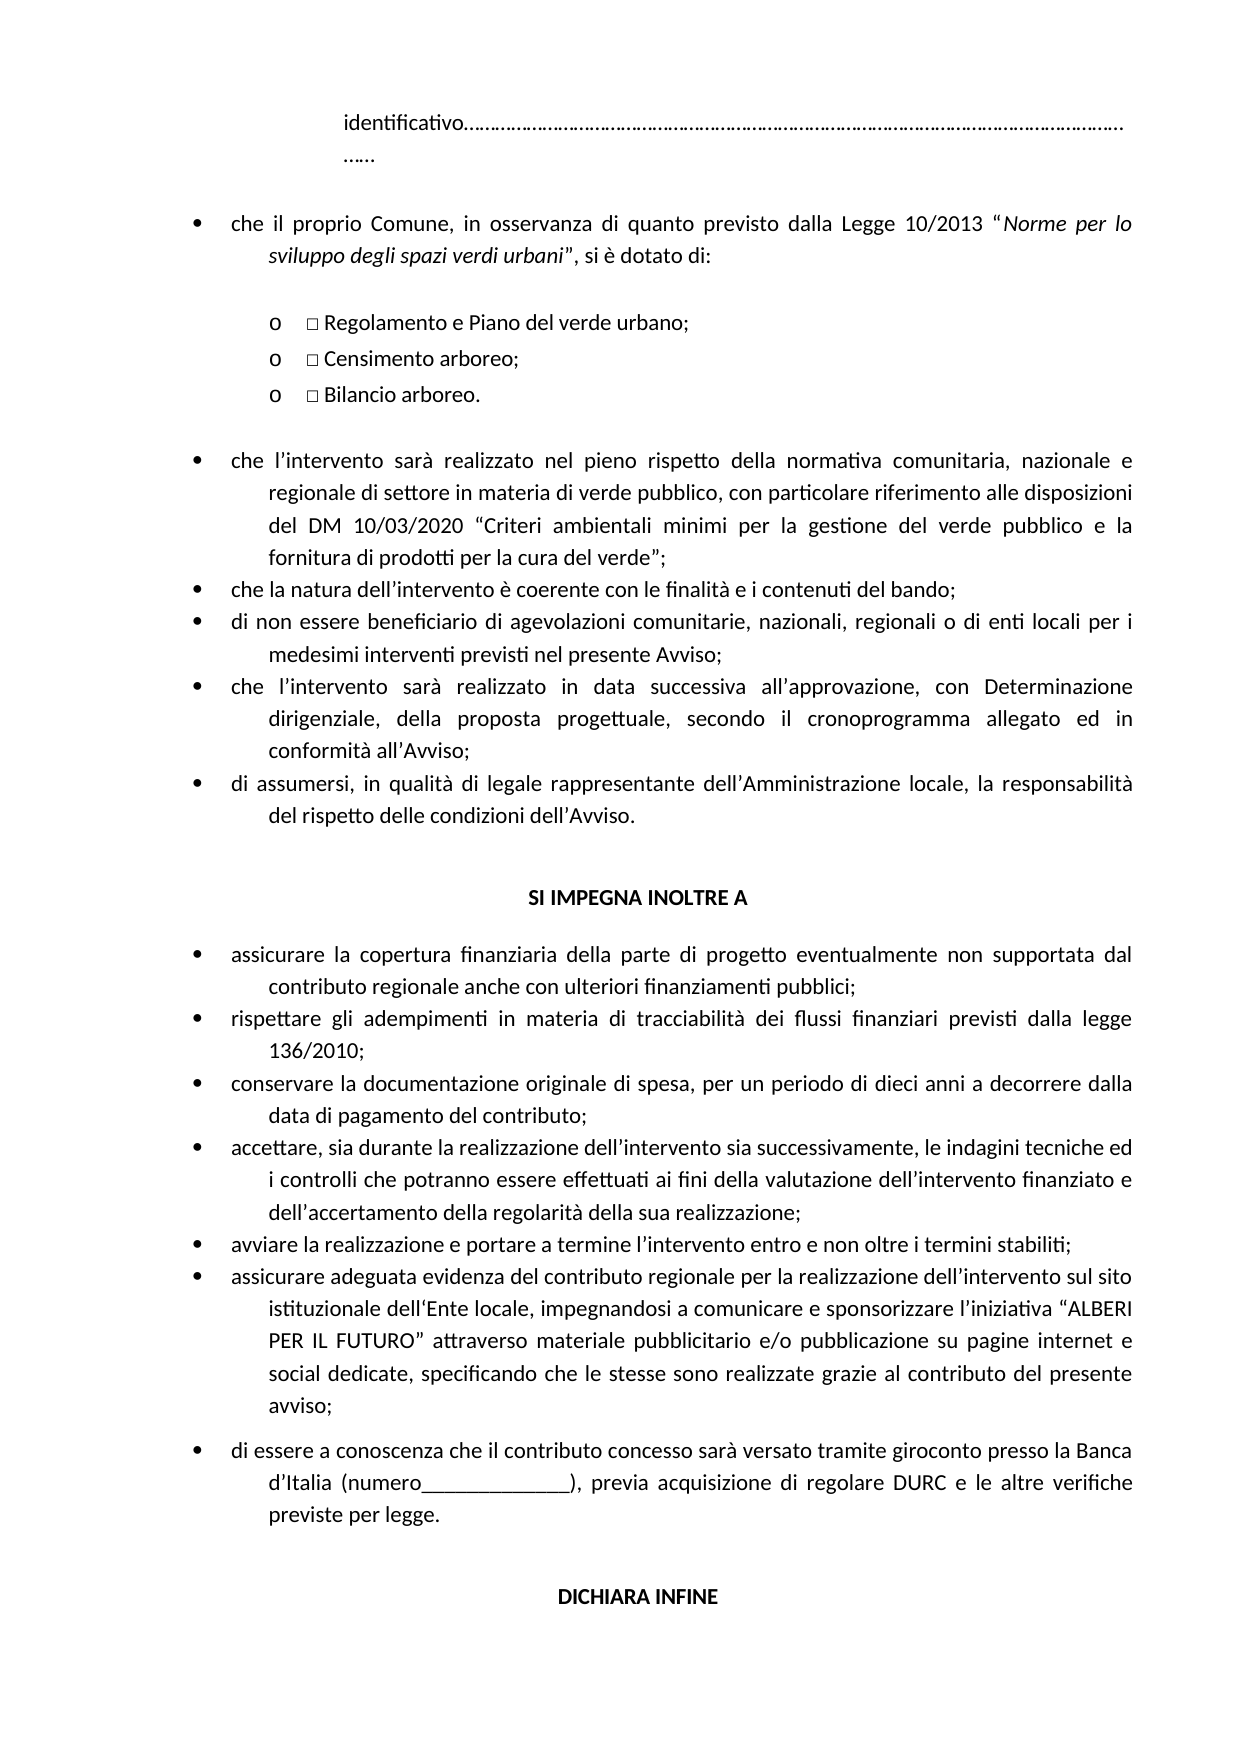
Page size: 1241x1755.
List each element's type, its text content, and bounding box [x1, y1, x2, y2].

list assicurare adeguata evidenza del contributo regionale per la realizzazione dell’intervento sul sito istituzionale dell‘Ente locale, impegnandosi a comunicare e sponsorizzare l’iniziativa “ALBERI PER IL FUTURO” attraverso materiale pubblicitario e/o pubblicazione su pagine internet e social dedicate, specificando che le stesse sono realizzate grazie al contributo del presente avviso; [193, 1262, 1134, 1419]
list ☐ Censimento arboreo; [268, 342, 1134, 373]
list di assumersi, in qualità di legale rappresentante dell’Amministrazione locale, la responsabilità del rispetto delle condizioni dell’Avviso. [193, 769, 1134, 829]
list di essere a conoscenza che il contributo concesso sarà versato tramite giroconto presso la Banca d’Italia (numero_____________), previa acquisizione di regolare DURC e le altre verifiche previste per legge. [193, 1436, 1134, 1528]
text DICHIARA INFINE [151, 1582, 1125, 1610]
list ☐ Bilancio arboreo. [268, 378, 1134, 409]
list conservare la documentazione originale di spesa, per un periodo di dieci anni a decorrere dalla data di pagamento del contributo; [193, 1069, 1134, 1129]
list avviare la realizzazione e portare a termine l’intervento entro e non oltre i termini stabiliti; [193, 1230, 1134, 1258]
list rispettare gli adempimenti in materia di tracciabilità dei flussi finanziari previsti dalla legge 136/2010; [193, 1004, 1134, 1064]
list di non essere beneficiario di agevolazioni comunitarie, nazionali, regionali o di enti locali per i medesimi interventi previsti nel presente Avviso; [193, 607, 1134, 668]
list ☐ Regolamento e Piano del verde urbano; [268, 306, 1134, 337]
list assicurare la copertura finanziaria della parte di progetto eventualmente non supportata dal contributo regionale anche con ulteriori finanziamenti pubblici; [193, 940, 1134, 1000]
list che il proprio Comune, in osservanza di quanto previsto dalla Legge 10/2013 “Norme per lo sviluppo degli spazi verdi urbani”, si è dotato di: [193, 209, 1134, 269]
list che la natura dell’intervento è coerente con le finalità e i contenuti del bando; [193, 575, 1134, 603]
list che l’intervento sarà realizzato nel pieno rispetto della normativa comunitaria, nazionale e regionale di settore in materia di verde pubblico, con particolare riferimento alle disposizioni del DM 10/03/2020 “Criteri ambientali minimi per la gestione del verde pubblico e la fornitura di prodotti per la cura del verde”; [193, 446, 1134, 571]
text SI IMPEGNA INOLTRE A [151, 883, 1125, 911]
list accettare, sia durante la realizzazione dell’intervento sia successivamente, le indagini tecniche ed i controlli che potranno essere effettuati ai fini della valutazione dell’intervento finanziato e dell’accertamento della regolarità della sua realizzazione; [193, 1133, 1134, 1226]
list identificativo…………………………………………………………………………………………………………………… [268, 108, 1134, 168]
list che l’intervento sarà realizzato in data successiva all’approvazione, con Determinazione dirigenziale, della proposta progettuale, secondo il cronoprogramma allegato ed in conformità all’Avviso; [193, 672, 1134, 764]
